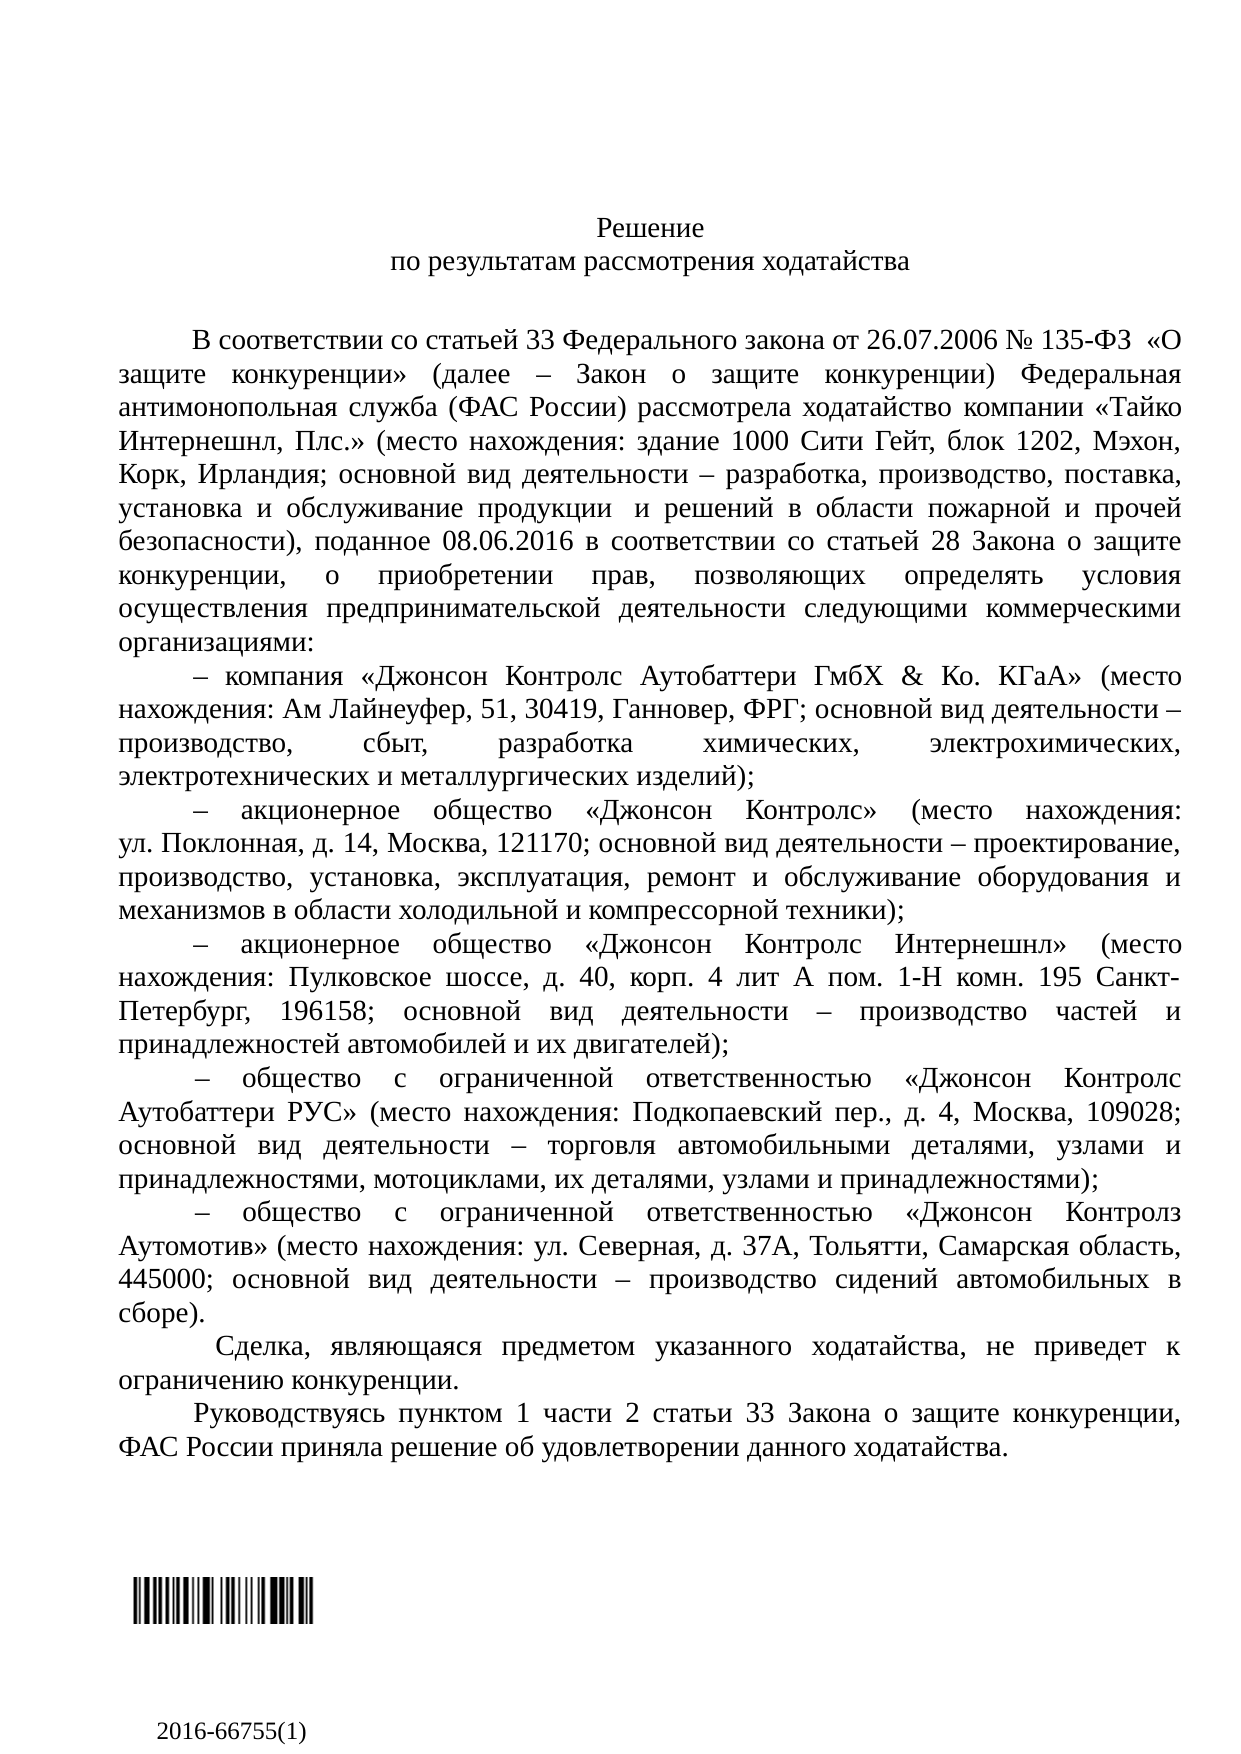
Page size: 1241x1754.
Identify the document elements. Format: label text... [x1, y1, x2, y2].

text – акционерное общество «Джонсон Контролс» (место нахождения: ул. Поклонная, д. 14, Москва, 121170; основной вид деятельности – проектирование, производство, установка, эксплуатация, ремонт и обслуживание оборудования и механизмов в области холодильной и компрессорной техники); [118, 792, 1182, 926]
text – общество с ограниченной ответственностью «Джонсон Контролс Аутобаттери РУС» (место нахождения: Подкопаевский пер., д. 4, Москва, 109028; основной вид деятельности – торговля автомобильными деталями, узлами и принадлежностями, мотоциклами, их деталями, узлами и принадлежностями); [118, 1060, 1182, 1194]
text Руководствуясь пунктом 1 части 2 статьи 33 Закона о защите конкуренции, ФАС России приняла решение об удовлетворении данного ходатайства. [118, 1396, 1182, 1463]
text В соответствии со статьей 33 Федерального закона от 26.07.2006 № 135-ФЗ «О защите конкуренции» (далее – Закон о защите конкуренции) Федеральная антимонопольная служба (ФАС России) рассмотрела ходатайство компании «Тайко Интернешнл, Плс.» (место нахождения: здание 1000 Сити Гейт, блок 1202, Мэхон, Корк, Ирландия; основной вид деятельности – разработка, производство, поставка, установка и обслуживание продукции и решений в области пожарной и прочей безопасности), поданное 08.06.2016 в соответствии со статьей 28 Закона о защите конкуренции, о приобретении прав, позволяющих определять условия осуществления предпринимательской деятельности следующими коммерческими организациями: [118, 322, 1182, 658]
list Сделка, являющаяся предметом указанного ходатайства, не приведет к ограничению конкуренции. [118, 1328, 1182, 1396]
text – общество с ограниченной ответственностью «Джонсон Контролз Аутомотив» (место нахождения: ул. Северная, д. 37А, Тольятти, Самарская область, 445000; основной вид деятельности – производство сидений автомобильных в сборе). [118, 1194, 1182, 1328]
text – акционерное общество «Джонсон Контролс Интернешнл» (место нахождения: Пулковское шоссе, д. 40, корп. 4 лит А пом. 1-Н комн. 195 Санкт-Петербург, 196158; основной вид деятельности – производство частей и принадлежностей автомобилей и их двигателей); [118, 926, 1182, 1060]
text Решение [118, 210, 1182, 243]
picture [118, 1577, 331, 1624]
text – компания «Джонсон Контролс Аутобаттери ГмбХ & Ко. КГаА» (место нахождения: Ам Лайнеуфер, 51, 30419, Ганновер, ФРГ; основной вид деятельности – производство, сбыт, разработка химических, электрохимических, электротехнических и металлургических изделий); [118, 658, 1182, 792]
text по результатам рассмотрения ходатайства [118, 243, 1182, 277]
